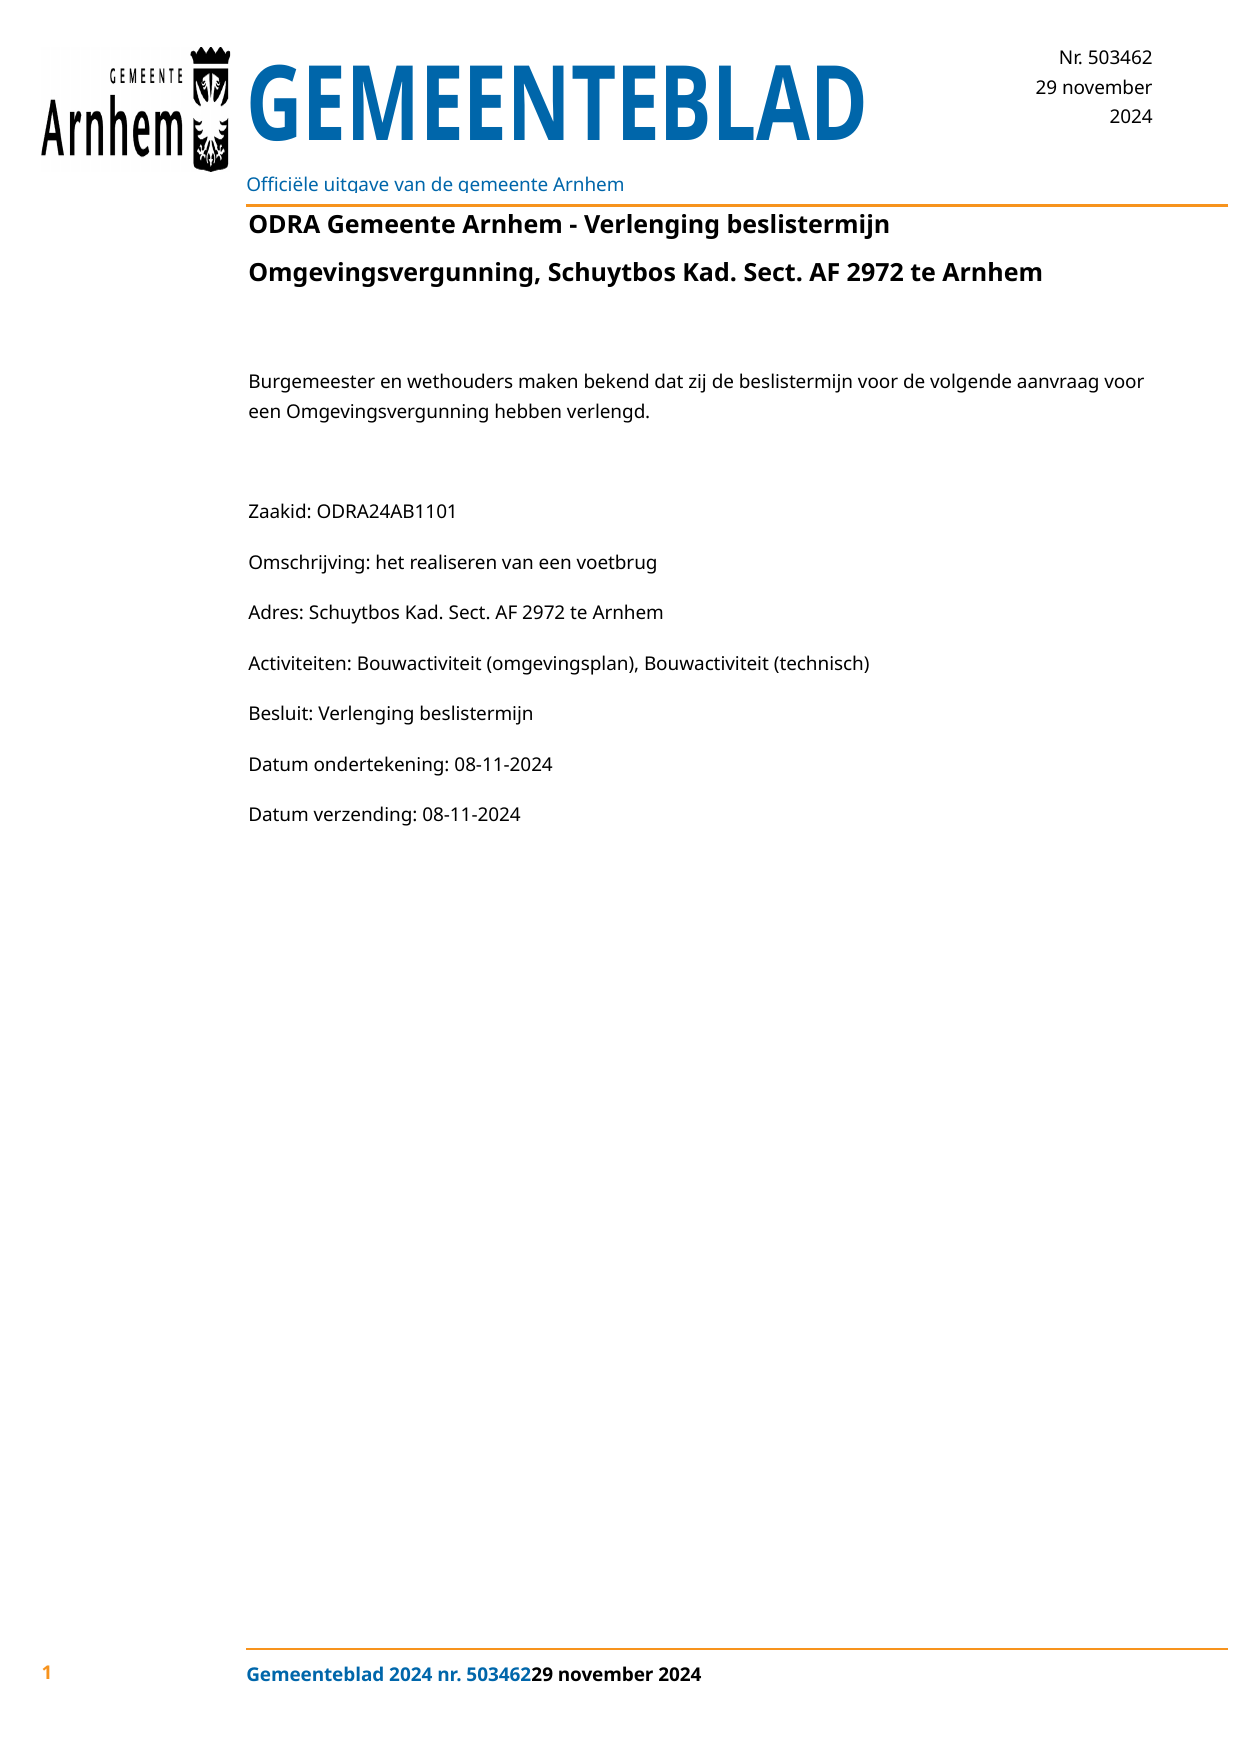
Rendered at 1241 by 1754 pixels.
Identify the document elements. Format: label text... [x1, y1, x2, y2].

text Adres: Schuytbos Kad. Sect. AF 2972 te Arnhem [248, 599, 1152, 625]
picture [41, 47, 231, 172]
text Datum verzending: 08-11-2024 [248, 801, 1152, 827]
text ODRA Gemeente Arnhem - Verlenging beslistermijn Omgevingsvergunning, Schuytbos Kad. Sect. AF 2972 te Arnhem [248, 207, 1152, 288]
text Zaakid: ODRA24AB1101 [248, 499, 1152, 524]
text Datum ondertekening: 08-11-2024 [248, 751, 1152, 777]
text Burgemeester en wethouders maken bekend dat zij de beslistermijn voor de volgende aanvraag voor een Omgevingsvergunning hebben verlengd. [248, 368, 1152, 424]
text Besluit: Verlenging beslistermijn [248, 700, 1152, 726]
text Omschrijving: het realiseren van een voetbrug [248, 549, 1152, 575]
text Activiteiten: Bouwactiviteit (omgevingsplan), Bouwactiviteit (technisch) [248, 650, 1152, 676]
